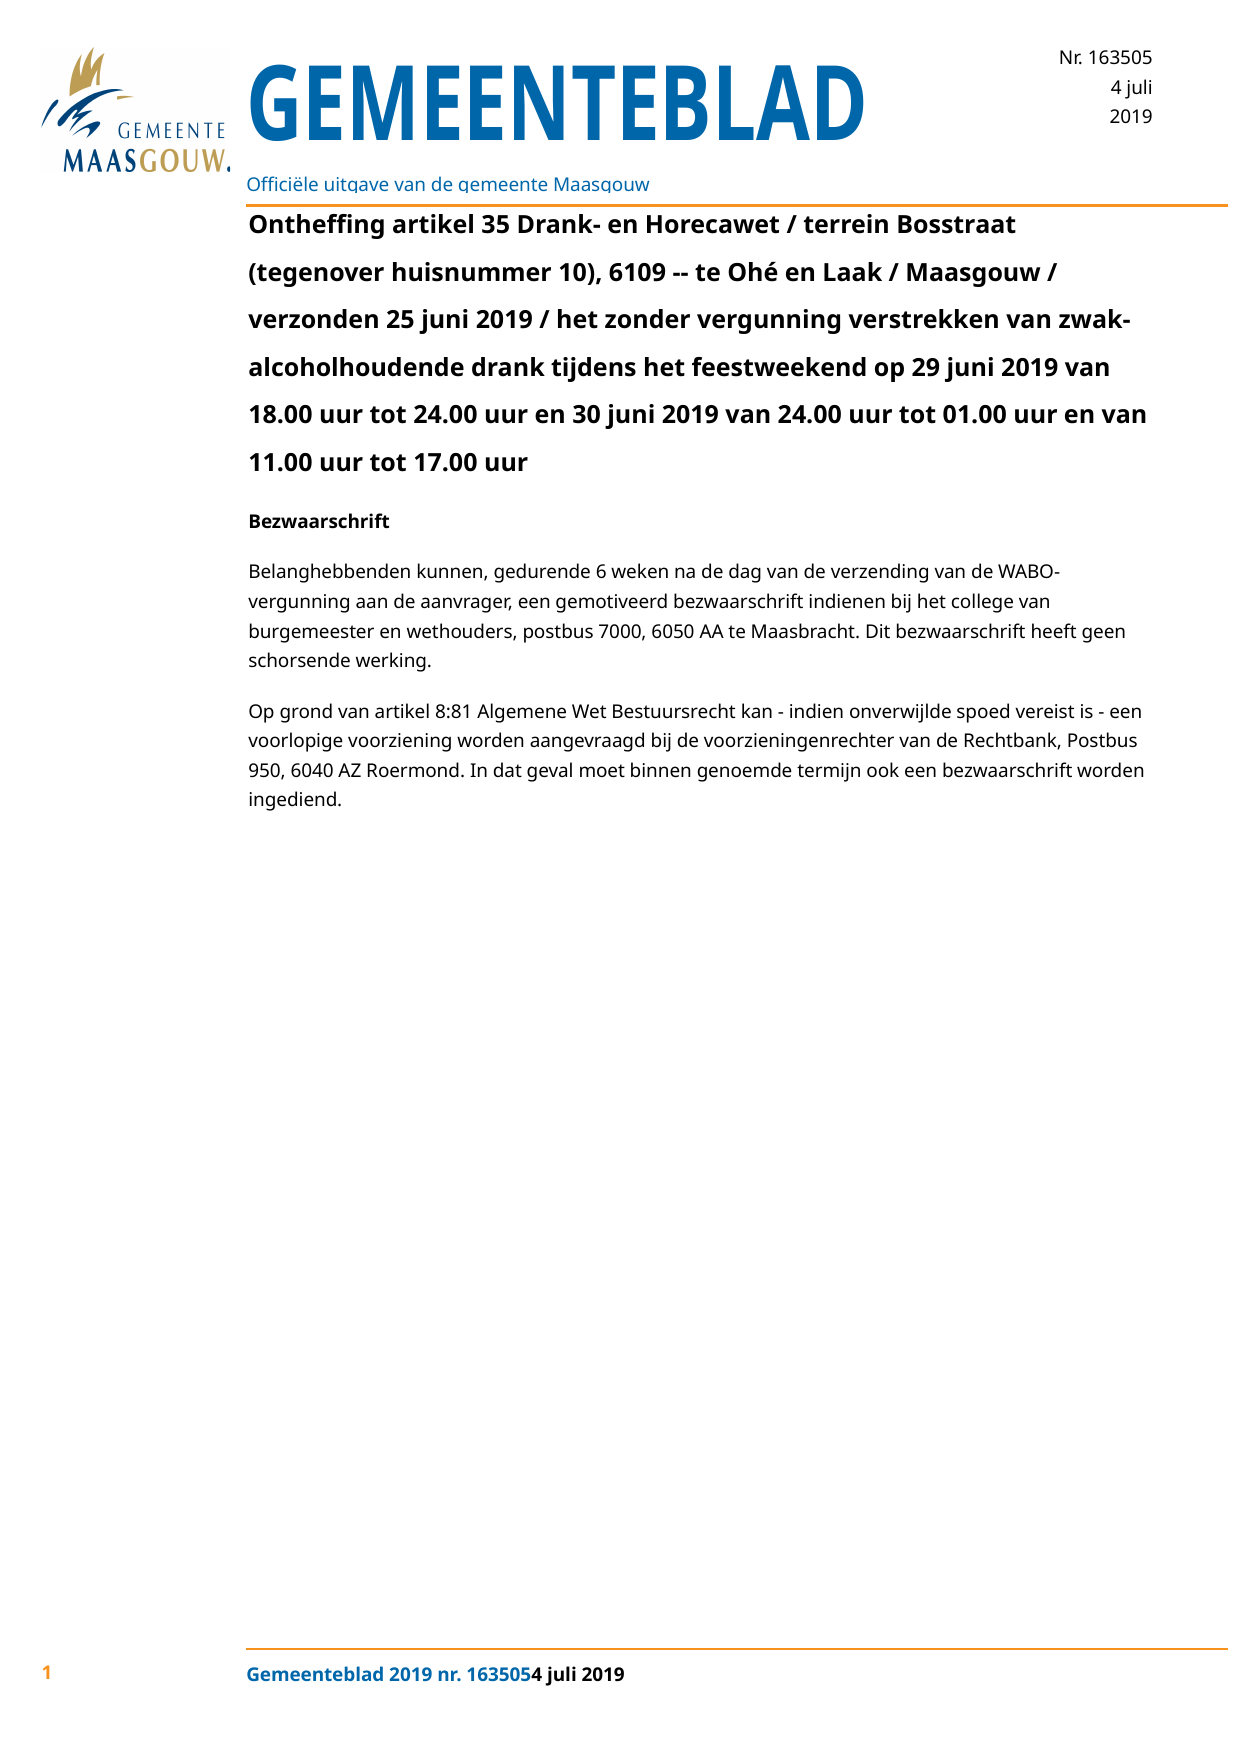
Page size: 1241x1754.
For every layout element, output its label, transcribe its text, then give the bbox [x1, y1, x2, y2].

picture [41, 47, 231, 172]
text Ontheffing artikel 35 Drank- en Horecawet / terrein Bosstraat (tegenover huisnummer 10), 6109 -- te Ohé en Laak / Maasgouw / verzonden 25 juni 2019 / het zonder vergunning verstrekken van zwak-alcoholhoudende drank tijdens het feestweekend op 29 juni 2019 van 18.00 uur tot 24.00 uur en 30 juni 2019 van 24.00 uur tot 01.00 uur en van 11.00 uur tot 17.00 uur [248, 207, 1152, 479]
text Bezwaarschrift [248, 508, 1152, 534]
text Op grond van artikel 8:81 Algemene Wet Bestuursrecht kan - indien onverwijlde spoed vereist is - een voorlopige voorziening worden aangevraagd bij de voorzieningenrechter van de Rechtbank, Postbus 950, 6040 AZ Roermond. In dat geval moet binnen genoemde termijn ook een bezwaarschrift worden ingediend. [248, 698, 1152, 812]
text Belanghebbenden kunnen, gedurende 6 weken na de dag van de verzending van de WABO-vergunning aan de aanvrager, een gemotiveerd bezwaarschrift indienen bij het college van burgemeester en wethouders, postbus 7000, 6050 AA te Maasbracht. Dit bezwaarschrift heeft geen schorsende werking. [248, 559, 1152, 673]
